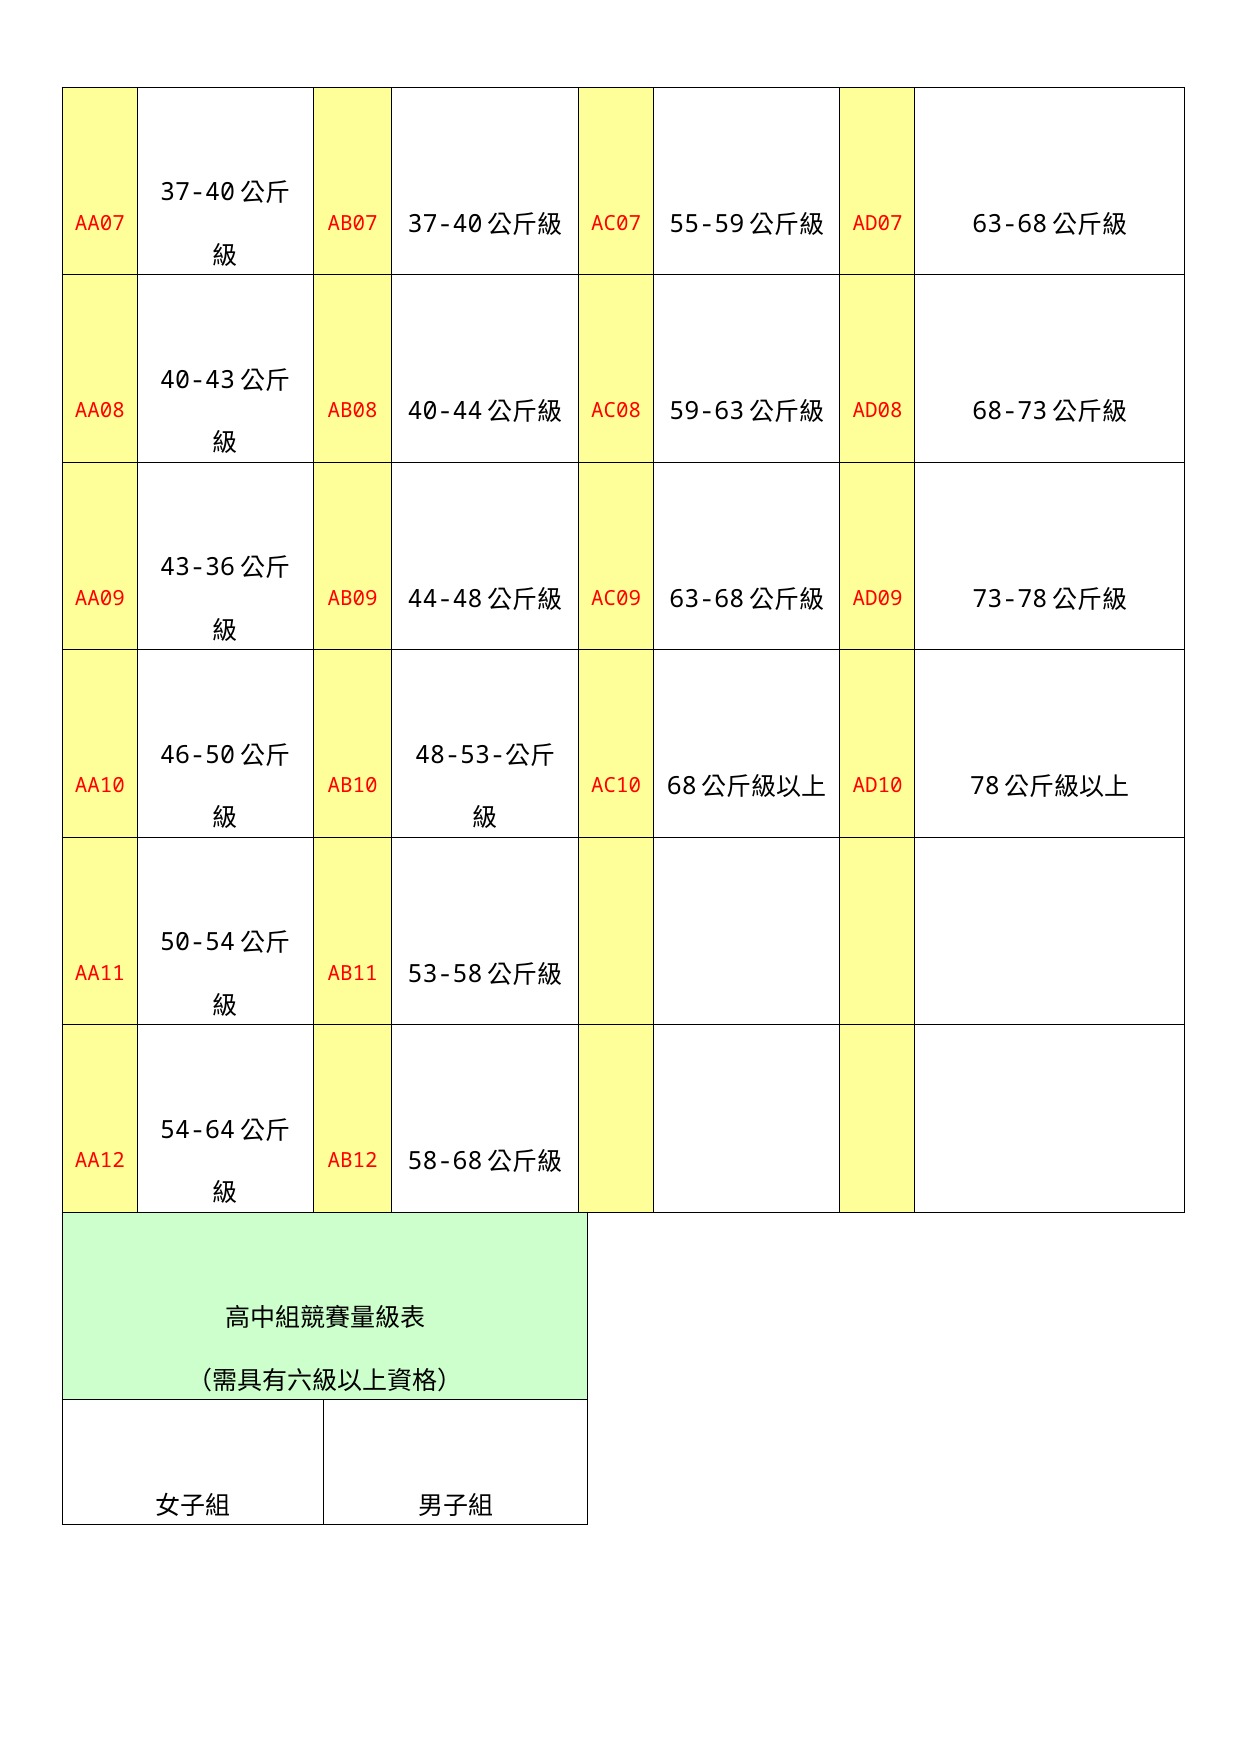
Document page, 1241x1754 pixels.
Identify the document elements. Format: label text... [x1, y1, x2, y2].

table_cell [840, 1025, 914, 1212]
table_cell AA12 [63, 1025, 137, 1212]
table_cell 63-68公斤級 [915, 88, 1184, 274]
table_cell 63-68公斤級 [654, 463, 839, 649]
table_cell AC07 [579, 88, 653, 274]
table_cell AB09 [314, 463, 391, 649]
table_cell [654, 1025, 839, 1212]
table_cell AA11 [63, 838, 137, 1024]
table_cell [915, 1399, 1184, 1524]
table_cell 55-59公斤級 [654, 88, 839, 274]
table_cell 48-53-公斤級 [392, 650, 578, 837]
table_cell 58-68公斤級 [392, 1025, 578, 1212]
table_cell AD10 [840, 650, 914, 837]
table_cell AC09 [579, 463, 653, 649]
table_cell [588, 1213, 653, 1399]
table_cell AB07 [314, 88, 391, 274]
table_cell 54-64公斤級 [138, 1025, 313, 1212]
table_cell [915, 838, 1184, 1024]
table_cell [915, 1025, 1184, 1212]
table_cell AA08 [63, 275, 137, 462]
table_cell AB12 [314, 1025, 391, 1212]
table_cell 68-73公斤級 [915, 275, 1184, 462]
table_cell AA07 [63, 88, 137, 274]
table_cell 46-50公斤級 [138, 650, 313, 837]
table_cell 37-40公斤級 [392, 88, 578, 274]
table_cell [579, 1025, 653, 1212]
table_cell AC08 [579, 275, 653, 462]
table_cell AA09 [63, 463, 137, 649]
table_cell 40-44公斤級 [392, 275, 578, 462]
table_cell AD09 [840, 463, 914, 649]
table_cell [653, 1213, 840, 1399]
table_cell [840, 838, 914, 1024]
table_cell 78公斤級以上 [915, 650, 1184, 837]
table_cell [840, 1399, 915, 1524]
table_cell [588, 1399, 653, 1524]
table_cell 高中組競賽量級表 （需具有六級以上資格） [63, 1213, 587, 1399]
table_cell AB11 [314, 838, 391, 1024]
table_cell 50-54公斤級 [138, 838, 313, 1024]
table_cell AD08 [840, 275, 914, 462]
table_cell 男子組 [324, 1400, 587, 1524]
table_cell 53-58公斤級 [392, 838, 578, 1024]
table_cell 59-63公斤級 [654, 275, 839, 462]
table_cell AD07 [840, 88, 914, 274]
table_cell 37-40公斤級 [138, 88, 313, 274]
table_cell 73-78公斤級 [915, 463, 1184, 649]
table_cell 40-43公斤級 [138, 275, 313, 462]
table_cell 女子組 [63, 1400, 323, 1524]
table_cell AC10 [579, 650, 653, 837]
table_cell AB08 [314, 275, 391, 462]
table_cell [840, 1213, 915, 1399]
table_cell [915, 1213, 1184, 1399]
table_cell 43-36公斤級 [138, 463, 313, 649]
table_cell AA10 [63, 650, 137, 837]
table_cell 44-48公斤級 [392, 463, 578, 649]
table_cell [654, 838, 839, 1024]
table_cell AB10 [314, 650, 391, 837]
table_cell [579, 838, 653, 1024]
table_cell [653, 1399, 840, 1524]
table_cell 68公斤級以上 [654, 650, 839, 837]
